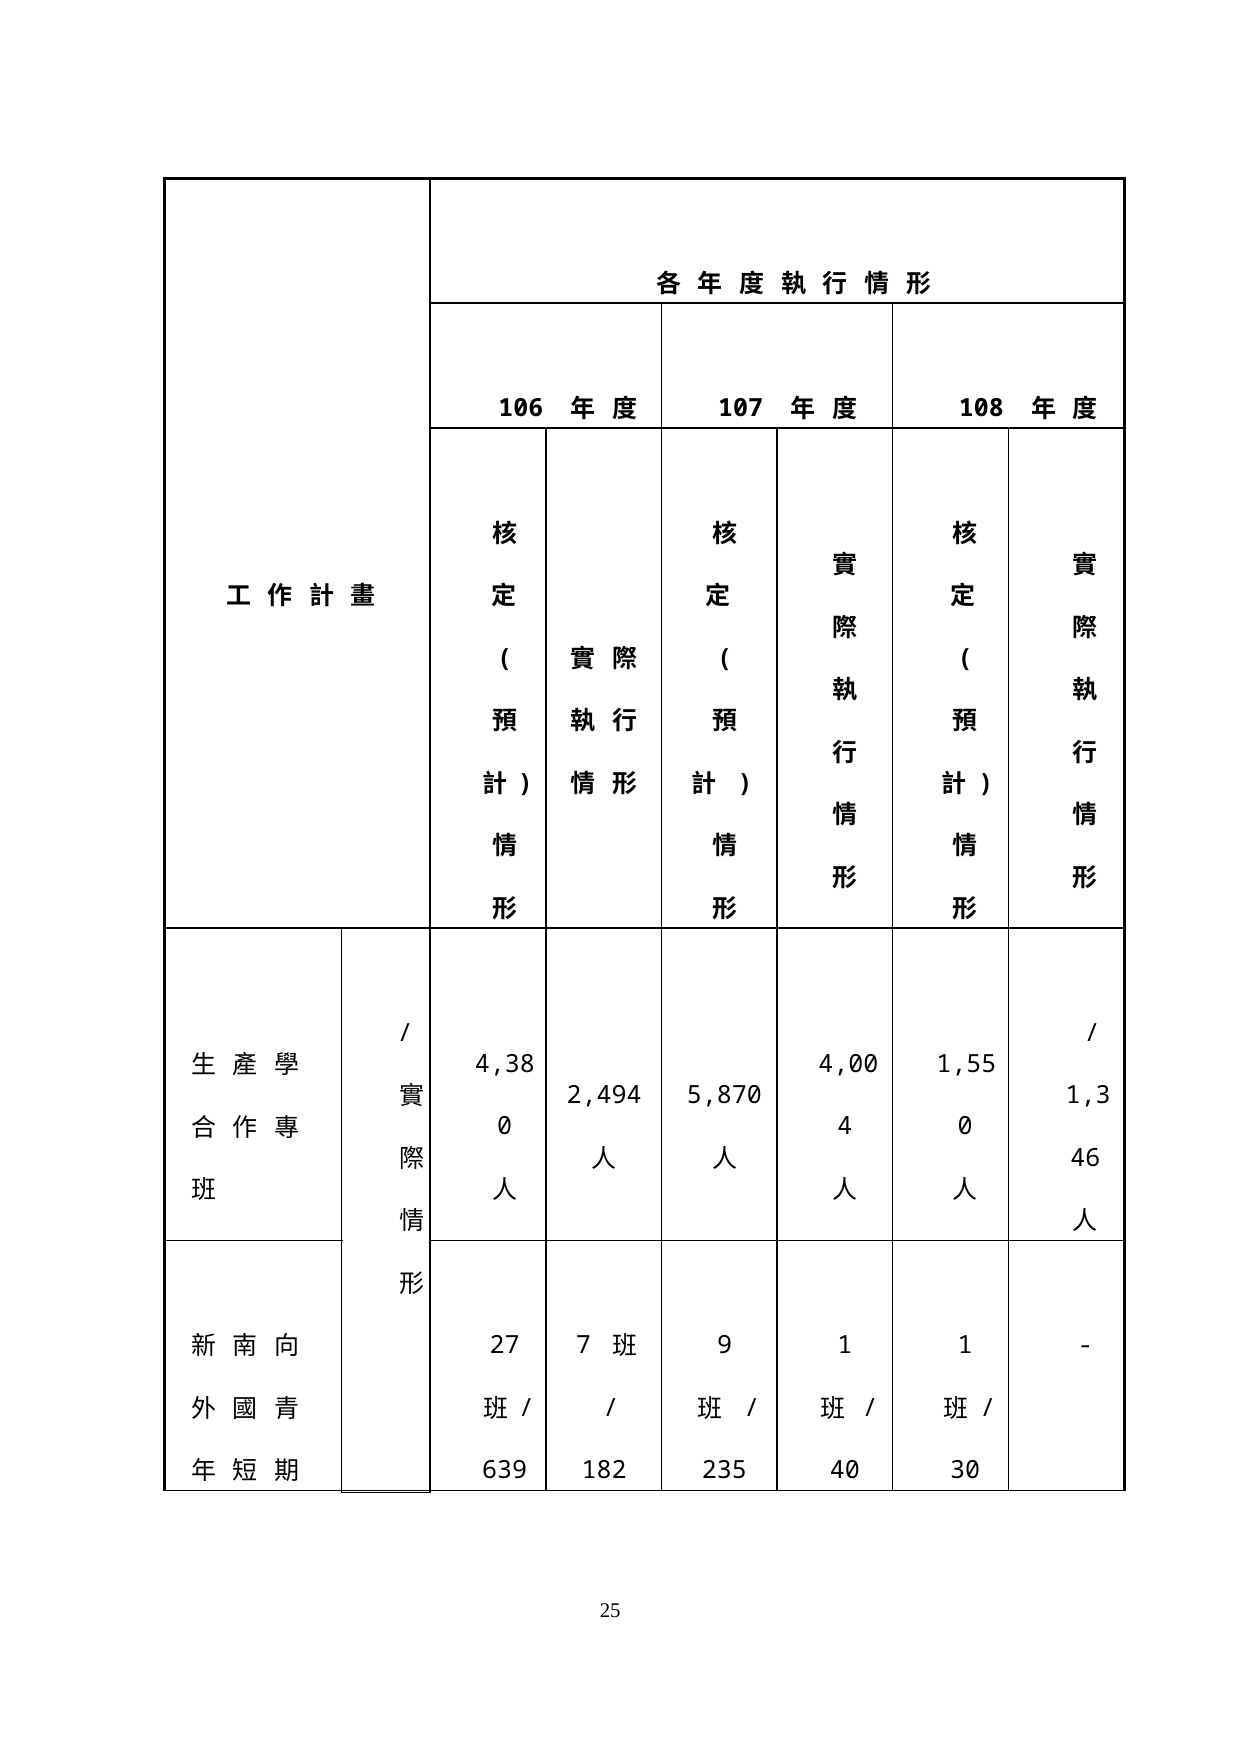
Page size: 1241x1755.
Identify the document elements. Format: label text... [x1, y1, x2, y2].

table_cell 核定(預計)情形 [662, 429, 776, 927]
table_cell 27班/ 639 [431, 1241, 545, 1490]
table_cell 1班/ 30 [893, 1241, 1008, 1490]
table_cell 核定(預計)情形 [893, 429, 1008, 927]
table_cell 新南向外國青年短期 [166, 1241, 341, 1490]
table_cell 106年度 [431, 304, 661, 427]
table_header 工作計畫 [166, 180, 429, 927]
table_cell /實際情形 [342, 929, 429, 1490]
table_cell 108年度 [893, 304, 1123, 427]
table_cell 實際執行情形 [778, 429, 892, 927]
table_cell 實際執行情形 [547, 429, 661, 927]
table_cell / 1,346人 [1009, 929, 1123, 1240]
table_cell - [1009, 1241, 1123, 1490]
table_cell 1,550人 [893, 929, 1008, 1240]
table_cell 4,004人 [778, 929, 892, 1240]
table_cell 4,380人 [431, 929, 545, 1240]
table_cell 2,494人 [547, 929, 661, 1240]
table_cell 實際執行情形 [1009, 429, 1123, 927]
table_header 各年度執行情形 [431, 180, 1123, 302]
table_cell 9班/ 235 [662, 1241, 776, 1490]
table_cell 5,870人 [662, 929, 776, 1240]
table_cell 107年度 [662, 304, 892, 427]
table_cell 生產學合作專班 [166, 929, 341, 1240]
table_cell 核定(預計)情形 [431, 429, 545, 927]
table_cell 7班/ 182 [547, 1241, 661, 1490]
table_cell 1班/ 40 [778, 1241, 892, 1490]
